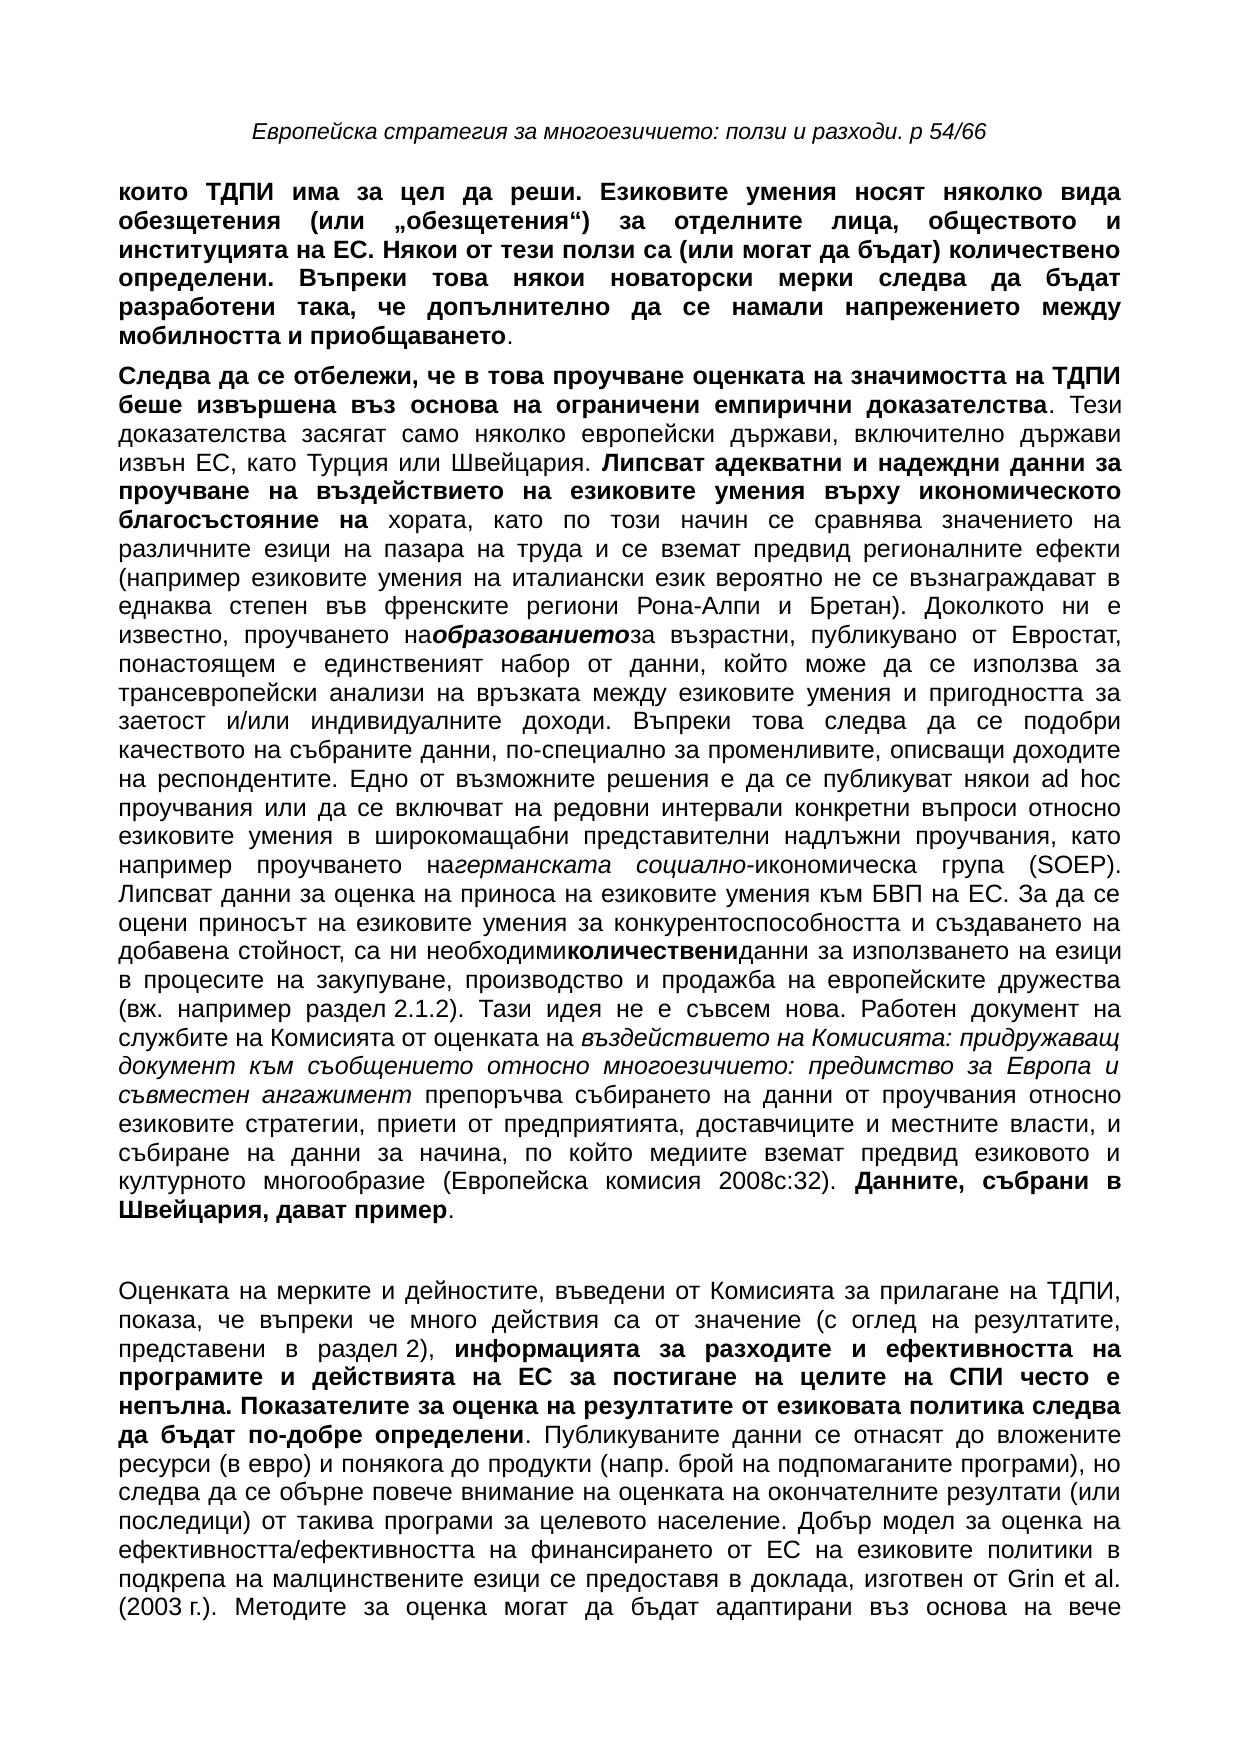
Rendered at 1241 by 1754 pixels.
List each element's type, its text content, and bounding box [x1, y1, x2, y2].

text Следва да се отбележи, че в това проучване оценката на значимостта на ТДПИ беше извършена въз основа на ограничени емпирични доказателства. Тези доказателства засягат само няколко европейски държави, включително държави извън ЕС, като Турция или Швейцария. Липсват адекватни и надеждни данни за проучване на въздействието на езиковите умения върху икономическото благосъстояние на хората, като по този начин се сравнява значението на различните езици на пазара на труда и се вземат предвид регионалните ефекти (например езиковите умения на италиански език вероятно не се възнаграждават в еднаква степен във френските региони Рона-Алпи и Бретан). Доколкото ни е известно, проучването наобразованиетоза възрастни, публикувано от Евростат, понастоящем е единственият набор от данни, който може да се използва за трансевропейски анализи на връзката между езиковите умения и пригодността за заетост и/или индивидуалните доходи. Въпреки това следва да се подобри качеството на събраните данни, по-специално за променливите, описващи доходите на респондентите. Едно от възможните решения е да се публикуват някои ad hoc проучвания или да се включват на редовни интервали конкретни въпроси относно езиковите умения в широкомащабни представителни надлъжни проучвания, като например проучването нагерманската социално-икономическа група (SOEP). Липсват данни за оценка на приноса на езиковите умения към БВП на ЕС. За да се оцени приносът на езиковите умения за конкурентоспособността и създаването на добавена стойност, са ни необходимиколичествениданни за използването на езици в процесите на закупуване, производство и продажба на европейските дружества (вж. например раздел 2.1.2). Тази идея не е съвсем нова. Работен документ на службите на Комисията от оценката на въздействието на Комисията: придружаващ документ към съобщението относно многоезичието: предимство за Европа и съвместен ангажимент препоръчва събирането на данни от проучвания относно езиковите стратегии, приети от предприятията, доставчиците и местните власти, и събиране на данни за начина, по който медиите вземат предвид езиковото и културното многообразие (Европейска комисия 2008c:32). Данните, събрани в Швейцария, дават пример. [118, 361, 1122, 1224]
text Оценката на мерките и дейностите, въведени от Комисията за прилагане на ТДПИ, показа, че въпреки че много действия са от значение (с оглед на резултатите, представени в раздел 2), информацията за разходите и ефективността на програмите и действията на ЕС за постигане на целите на СПИ често е непълна. Показателите за оценка на резултатите от езиковата политика следва да бъдат по-добре определени. Публикуваните данни се отнасят до вложените ресурси (в евро) и понякога до продукти (напр. брой на подпомаганите програми), но следва да се обърне повече внимание на оценката на окончателните резултати (или последици) от такива програми за целевото население. Добър модел за оценка на ефективността/ефективността на финансирането от ЕС на езиковите политики в подкрепа на малцинствените езици се предоставя в доклада, изготвен от Grin et al. (2003 г.). Методите за оценка могат да бъдат адаптирани въз основа на вече [118, 1276, 1122, 1621]
text които ТДПИ има за цел да реши. Езиковите умения носят няколко вида обезщетения (или „обезщетения“) за отделните лица, обществото и институцията на ЕС. Някои от тези ползи са (или могат да бъдат) количествено определени. Въпреки това някои новаторски мерки следва да бъдат разработени така, че допълнително да се намали напрежението между мобилността и приобщаването. [118, 177, 1122, 349]
